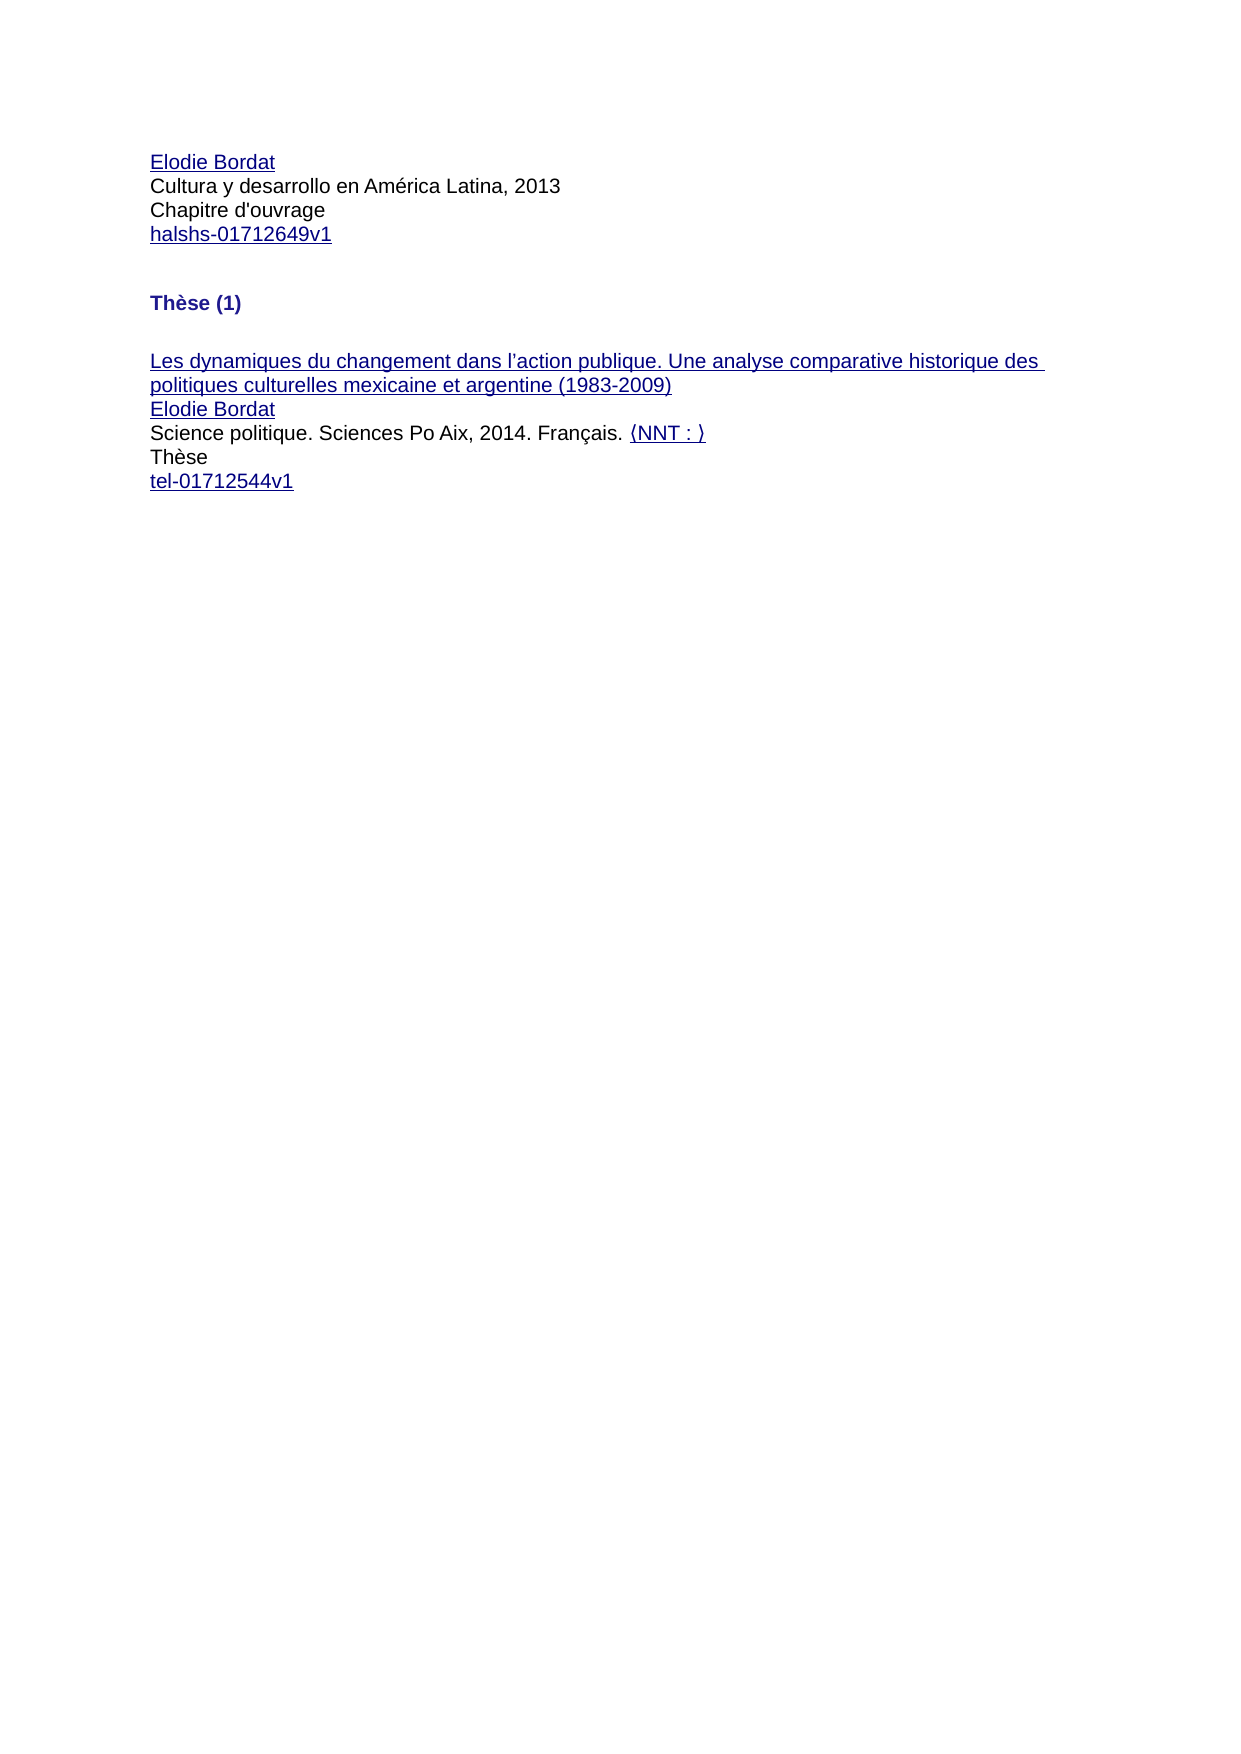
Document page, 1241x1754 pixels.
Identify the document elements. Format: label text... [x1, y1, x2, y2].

table_header Les dynamiques du changement dans l’action publique. Une analyse comparative historique des politiques culturelles mexicaine et argentine (1983-2009) Elodie Bordat Science politique. Sciences Po Aix, 2014. Français. ⟨NNT : ⟩ Thèse tel-01712544v1 [150, 349, 1090, 493]
table_cell Elodie Bordat Cultura y desarrollo en América Latina, 2013 Chapitre d'ouvrage halshs-01712649v1 [150, 150, 1090, 246]
subtitle Thèse (1) [150, 291, 1090, 314]
